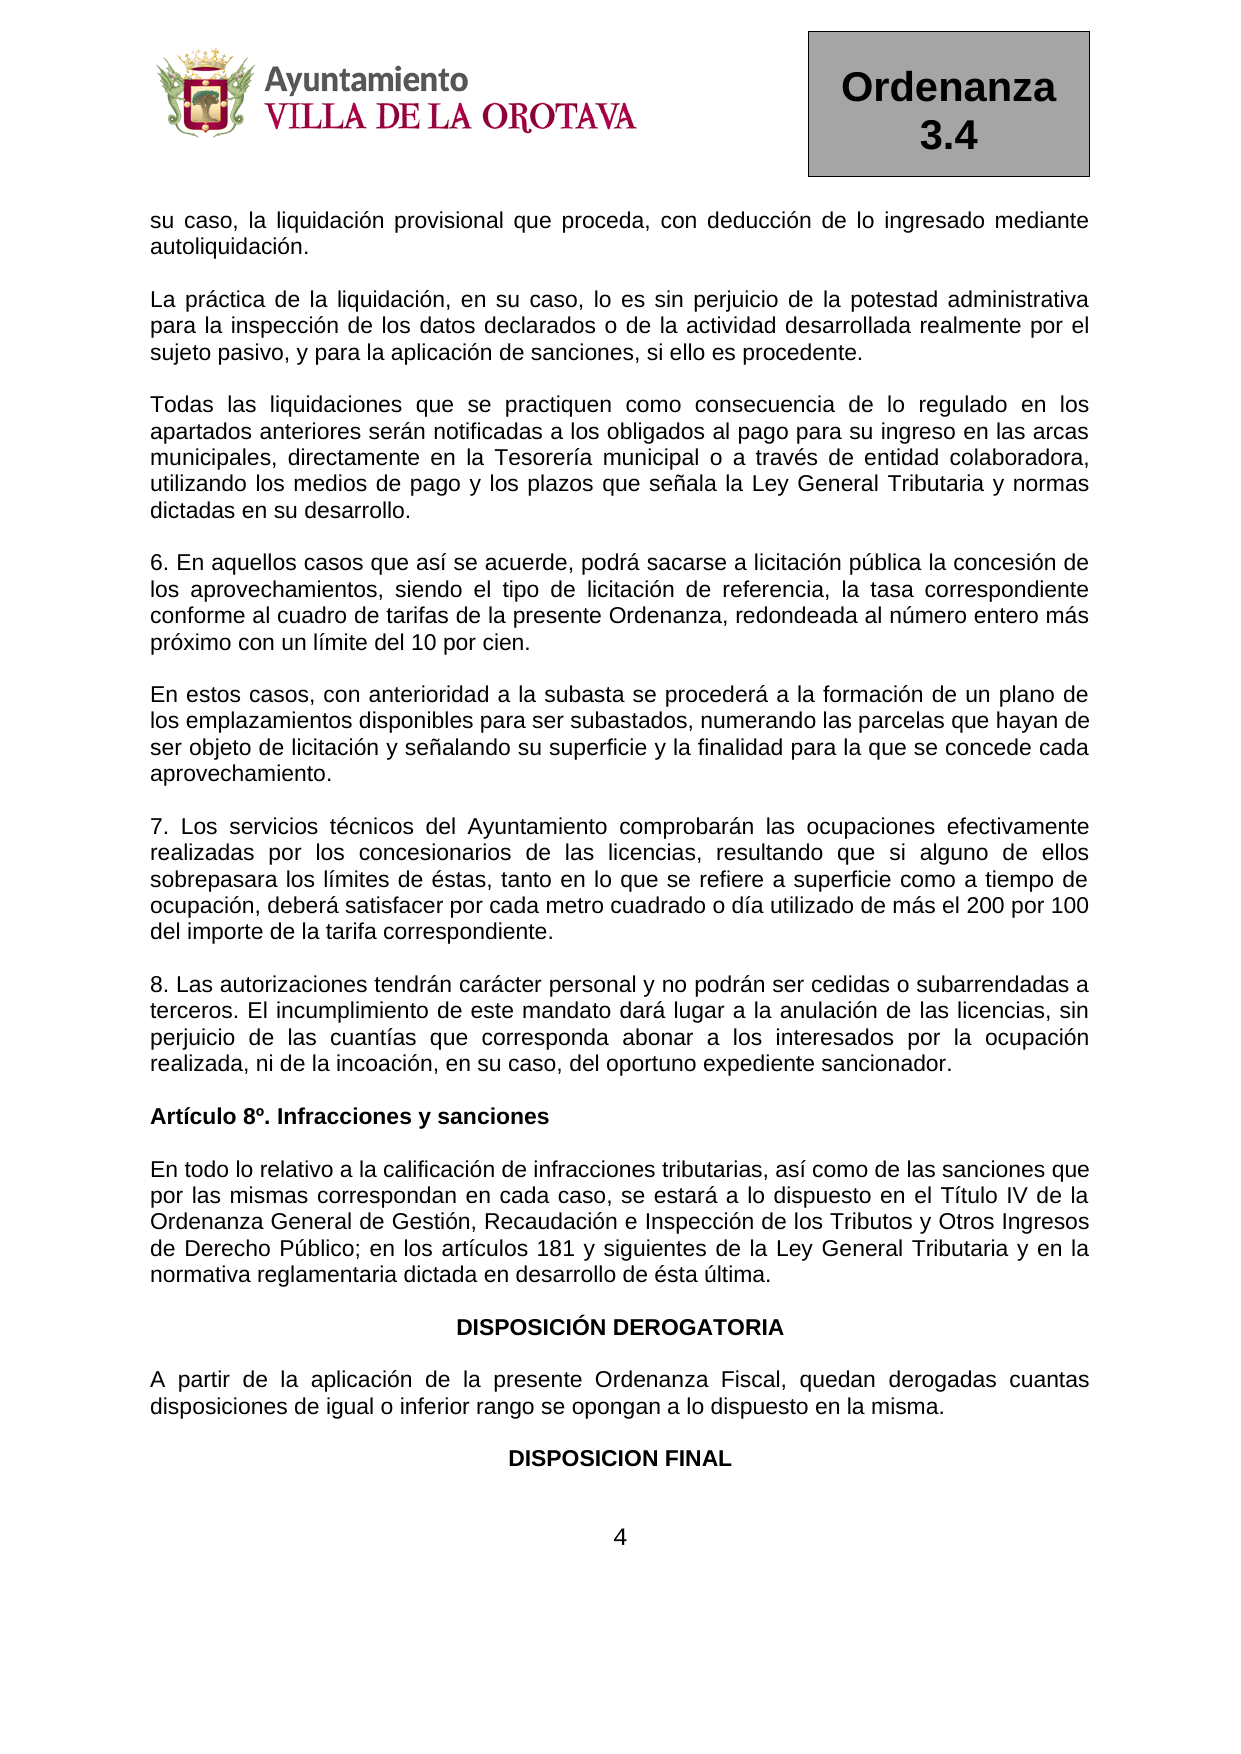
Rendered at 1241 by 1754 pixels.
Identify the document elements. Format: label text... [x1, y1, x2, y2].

text 7. Los servicios técnicos del Ayuntamiento comprobarán las ocupaciones efectivamente realizadas por los concesionarios de las licencias, resultando que si alguno de ellos sobrepasara los límites de éstas, tanto en lo que se refiere a superficie como a tiempo de ocupación, deberá satisfacer por cada metro cuadrado o día utilizado de más el 200 por 100 del importe de la tarifa correspondiente. [150, 813, 1090, 945]
text La práctica de la liquidación, en su caso, lo es sin perjuicio de la potestad administrativa para la inspección de los datos declarados o de la actividad desarrollada realmente por el sujeto pasivo, y para la aplicación de sanciones, si ello es procedente. [150, 286, 1090, 365]
picture [143, 26, 645, 157]
text DISPOSICIÓN DEROGATORIA [150, 1314, 1090, 1340]
text 8. Las autorizaciones tendrán carácter personal y no podrán ser cedidas o subarrendadas a terceros. El incumplimiento de este mandato dará lugar a la anulación de las licencias, sin perjuicio de las cuantías que corresponda abonar a los interesados por la ocupación realizada, ni de la incoación, en su caso, del oportuno expediente sancionador. [150, 971, 1090, 1076]
text Todas las liquidaciones que se practiquen como consecuencia de lo regulado en los apartados anteriores serán notificadas a los obligados al pago para su ingreso en las arcas municipales, directamente en la Tesorería municipal o a través de entidad colaboradora, utilizando los medios de pago y los plazos que señala la Ley General Tributaria y normas dictadas en su desarrollo. [150, 391, 1090, 523]
text su caso, la liquidación provisional que proceda, con deducción de lo ingresado mediante autoliquidación. [150, 207, 1090, 259]
text 6. En aquellos casos que así se acuerde, podrá sacarse a licitación pública la concesión de los aprovechamientos, siendo el tipo de licitación de referencia, la tasa correspondiente conforme al cuadro de tarifas de la presente Ordenanza, redondeada al número entero más próximo con un límite del 10 por cien. [150, 549, 1090, 655]
text En estos casos, con anterioridad a la subasta se procederá a la formación de un plano de los emplazamientos disponibles para ser subastados, numerando las parcelas que hayan de ser objeto de licitación y señalando su superficie y la finalidad para la que se concede cada aprovechamiento. [150, 681, 1090, 787]
text A partir de la aplicación de la presente Ordenanza Fiscal, quedan derogadas cuantas disposiciones de igual o inferior rango se opongan a lo dispuesto en la misma. [150, 1366, 1090, 1419]
text Artículo 8º. Infracciones y sanciones [150, 1103, 1090, 1129]
text DISPOSICION FINAL [150, 1445, 1090, 1472]
text En todo lo relativo a la calificación de infracciones tributarias, así como de las sanciones que por las mismas correspondan en cada caso, se estará a lo dispuesto en el Título IV de la Ordenanza General de Gestión, Recaudación e Inspección de los Tributos y Otros Ingresos de Derecho Público; en los artículos 181 y siguientes de la Ley General Tributaria y en la normativa reglamentaria dictada en desarrollo de ésta última. [150, 1156, 1090, 1287]
